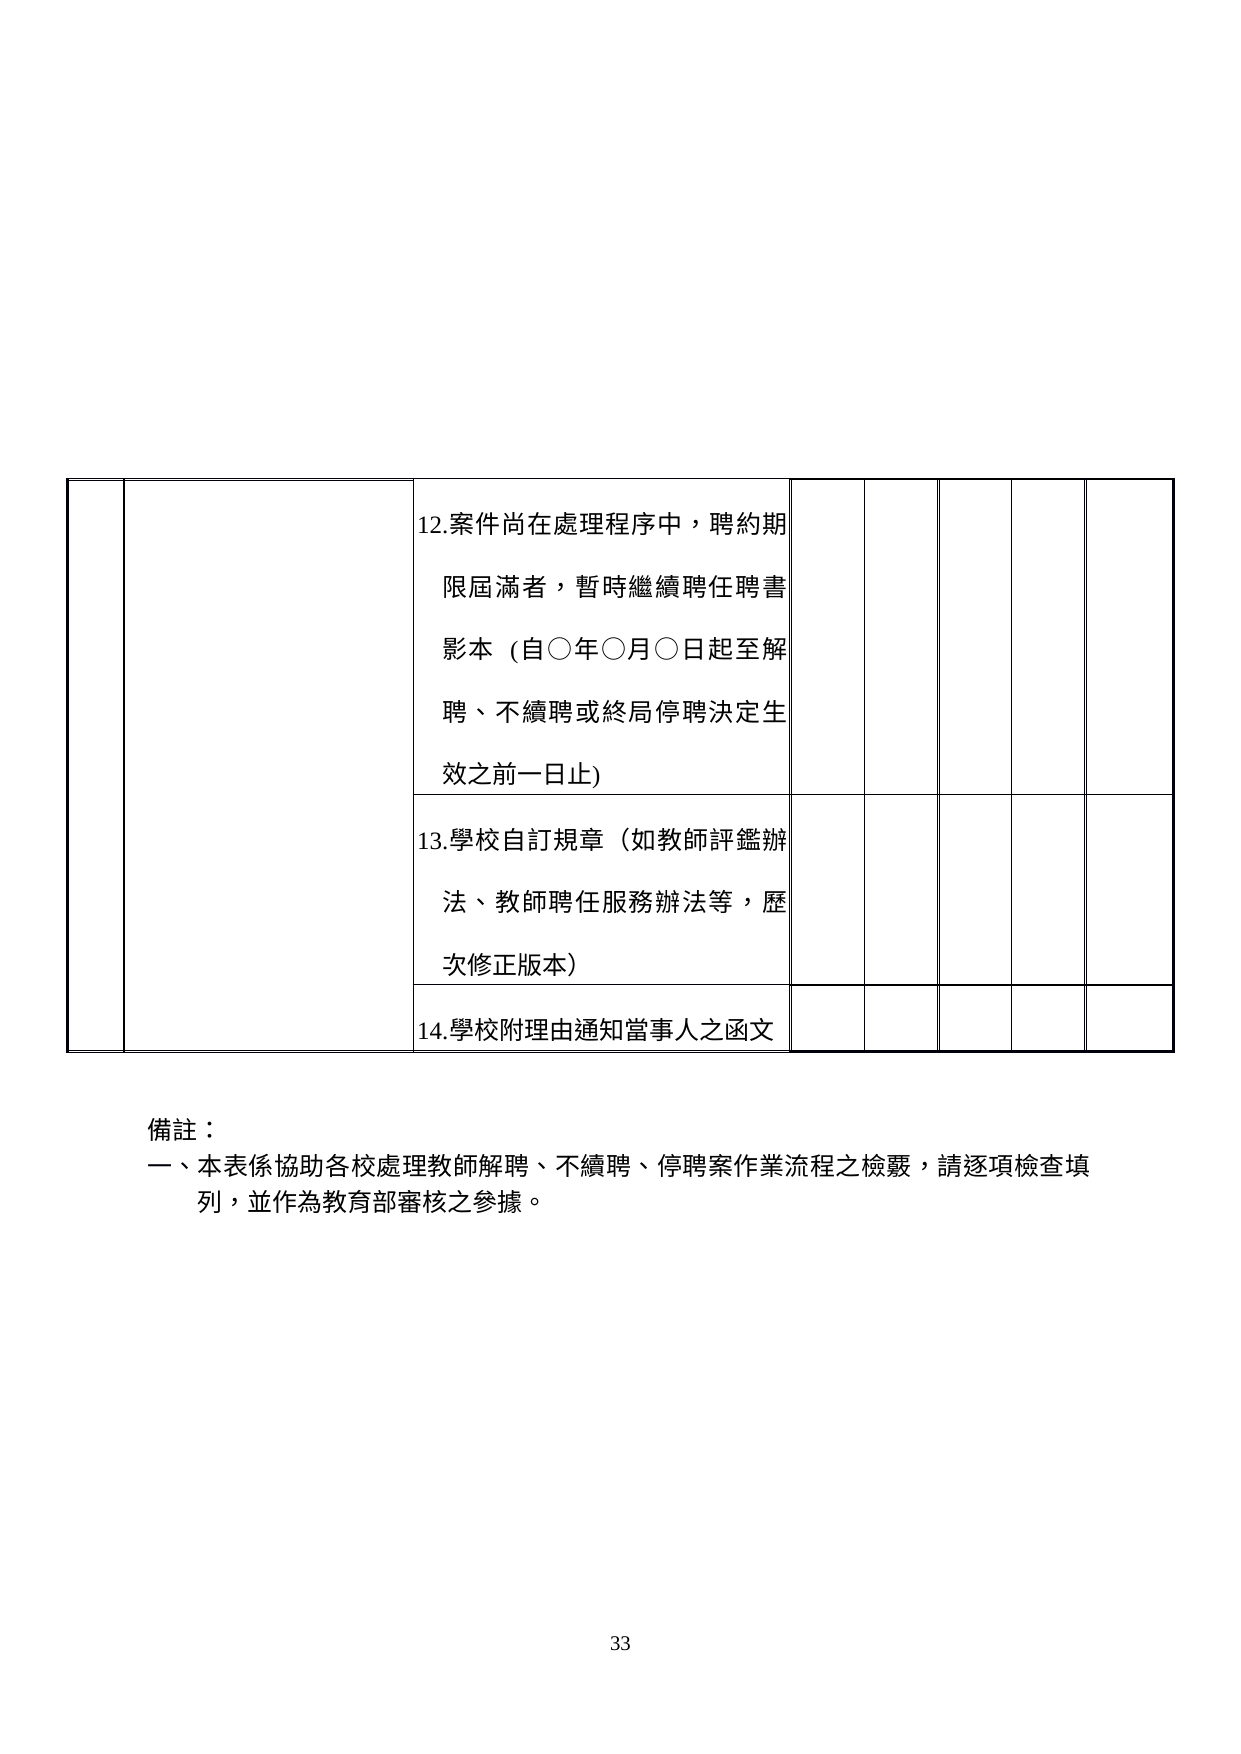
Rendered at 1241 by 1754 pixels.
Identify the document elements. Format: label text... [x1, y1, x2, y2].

table_cell [940, 480, 1011, 793]
table_cell [940, 795, 1011, 984]
table_cell [1012, 480, 1084, 793]
table_cell [69, 481, 123, 1050]
table_cell [1012, 795, 1084, 984]
table_cell [865, 986, 937, 1050]
table_cell [792, 986, 864, 1050]
list 本表係協助各校處理教師解聘、不續聘、停聘案作業流程之檢覈，請逐項檢查填列，並作為教育部審核之參據。 [148, 1147, 1092, 1219]
table_cell [125, 481, 413, 1050]
table_cell [1087, 480, 1172, 793]
table_cell 學校附理由通知當事人之函文 [414, 985, 789, 1050]
table_cell [940, 986, 1011, 1050]
table_cell [1012, 986, 1084, 1050]
table_cell [1087, 795, 1172, 984]
table_cell [792, 795, 864, 984]
table_cell [865, 795, 937, 984]
table_cell [865, 480, 937, 793]
table_cell [1087, 986, 1172, 1050]
table_cell [792, 480, 864, 793]
table_cell 學校自訂規章（如教師評鑑辦法、教師聘任服務辦法等，歷次修正版本） [414, 795, 789, 984]
table_cell 案件尚在處理程序中，聘約期限屆滿者，暫時繼續聘任聘書影本 (自○年○月○日起至解聘、不續聘或終局停聘決定生效之前一日止) [414, 479, 789, 793]
text 備註： [148, 1110, 1092, 1147]
